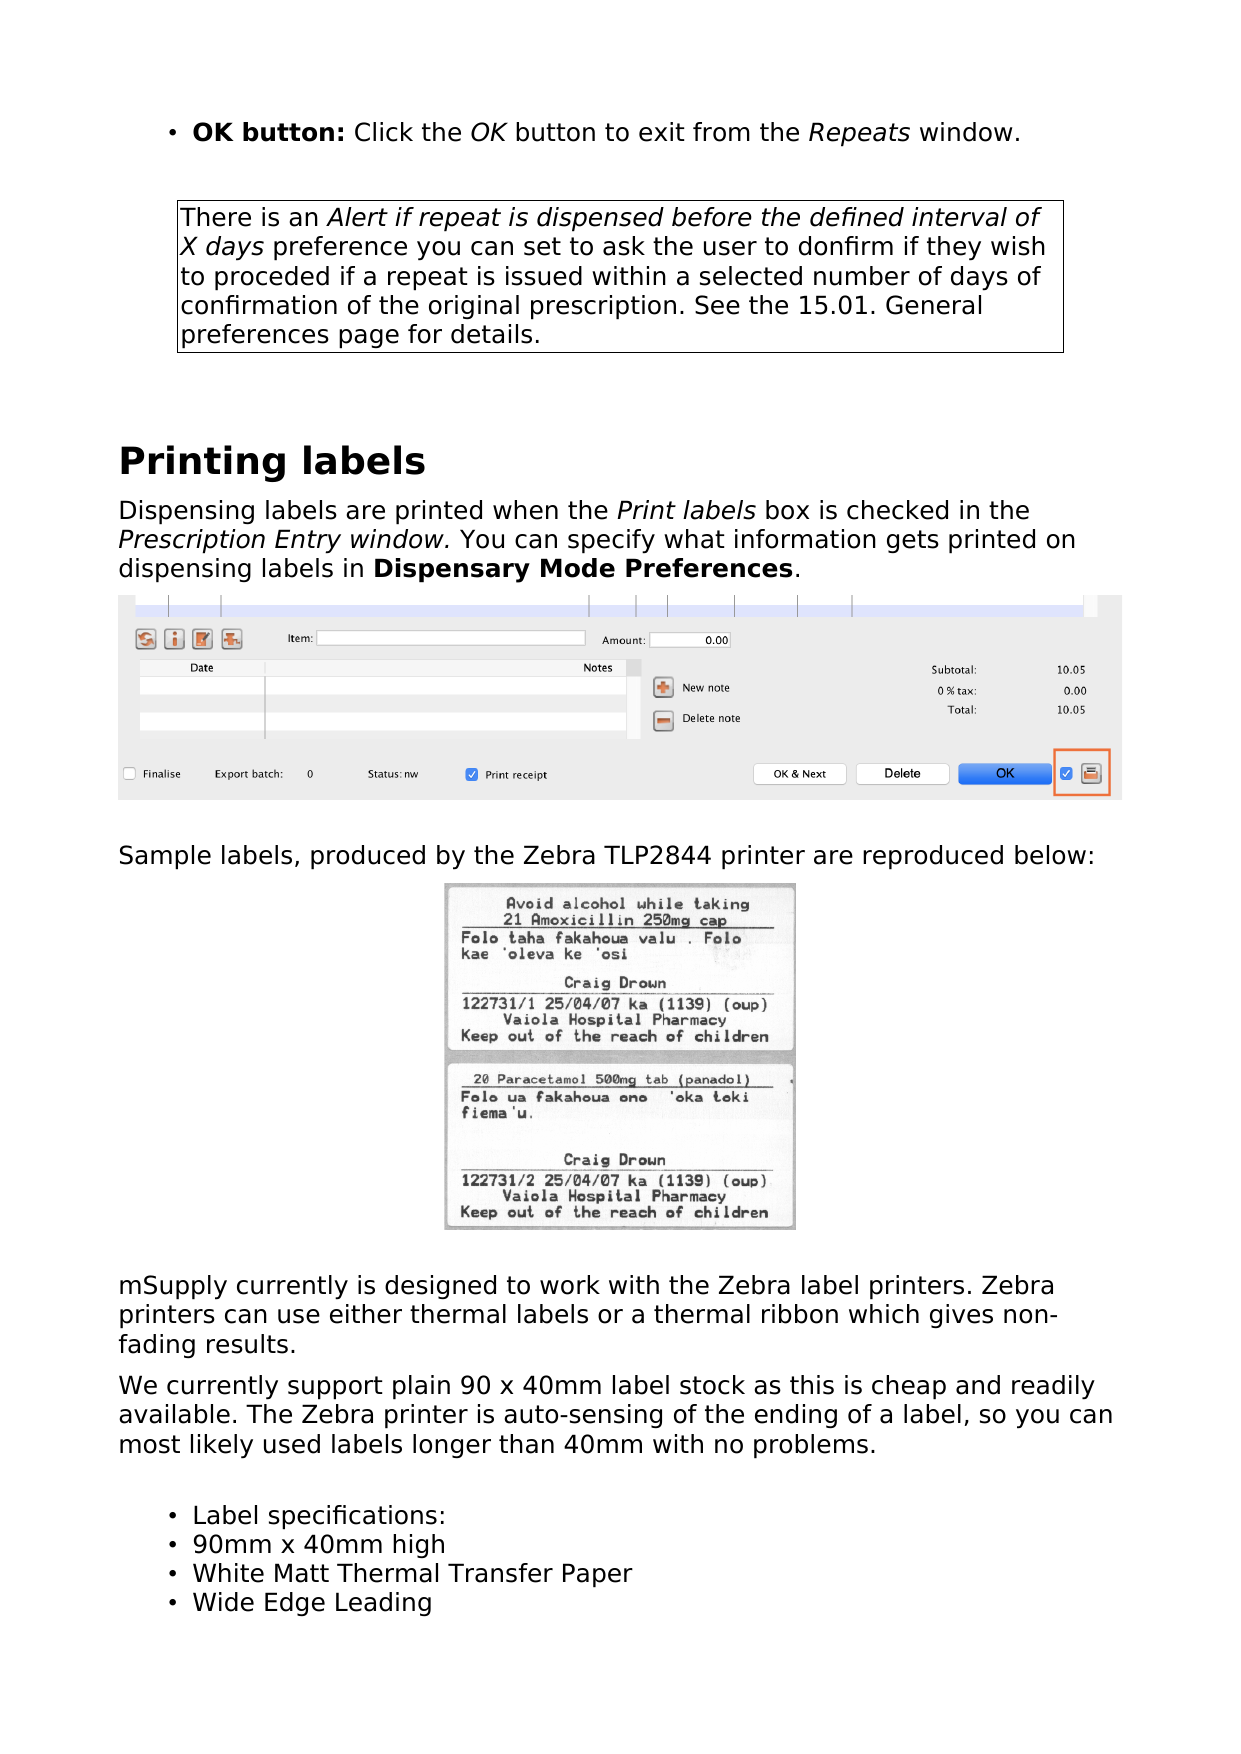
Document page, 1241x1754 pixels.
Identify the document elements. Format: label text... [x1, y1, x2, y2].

text Sample labels, produced by the Zebra TLP2844 printer are reproduced below: [118, 842, 1122, 871]
list Wide Edge Leading [177, 1588, 1122, 1618]
text mSupply currently is designed to work with the Zebra label printers. Zebra printers can use either thermal labels or a thermal ribbon which gives non-fading results. [118, 1272, 1122, 1359]
list Label specifications: [177, 1501, 1122, 1530]
picture [118, 595, 1123, 800]
list OK button: Click the OK button to exit from the Repeats window. [177, 118, 1122, 147]
text We currently support plain 90 x 40mm label stock as this is cheap and readily available. The Zebra printer is auto-sensing of the ending of a label, so you can most likely used labels longer than 40mm with no problems. [118, 1372, 1122, 1459]
table_header There is an Alert if repeat is dispensed before the defined interval of X days preference you can set to ask the user to donfirm if they wish to proceded if a repeat is issued within a selected number of days of confirmation of the original prescription. See the 15.01. General preferences page for details. [178, 201, 1063, 352]
picture [444, 883, 796, 1230]
list White Matt Thermal Transfer Paper [177, 1559, 1122, 1588]
list 90mm x 40mm high [177, 1530, 1122, 1559]
subtitle Printing labels [118, 440, 1122, 483]
text Dispensing labels are printed when the Print labels box is checked in the Prescription Entry window. You can specify what information gets printed on dispensing labels in Dispensary Mode Preferences. [118, 496, 1122, 583]
